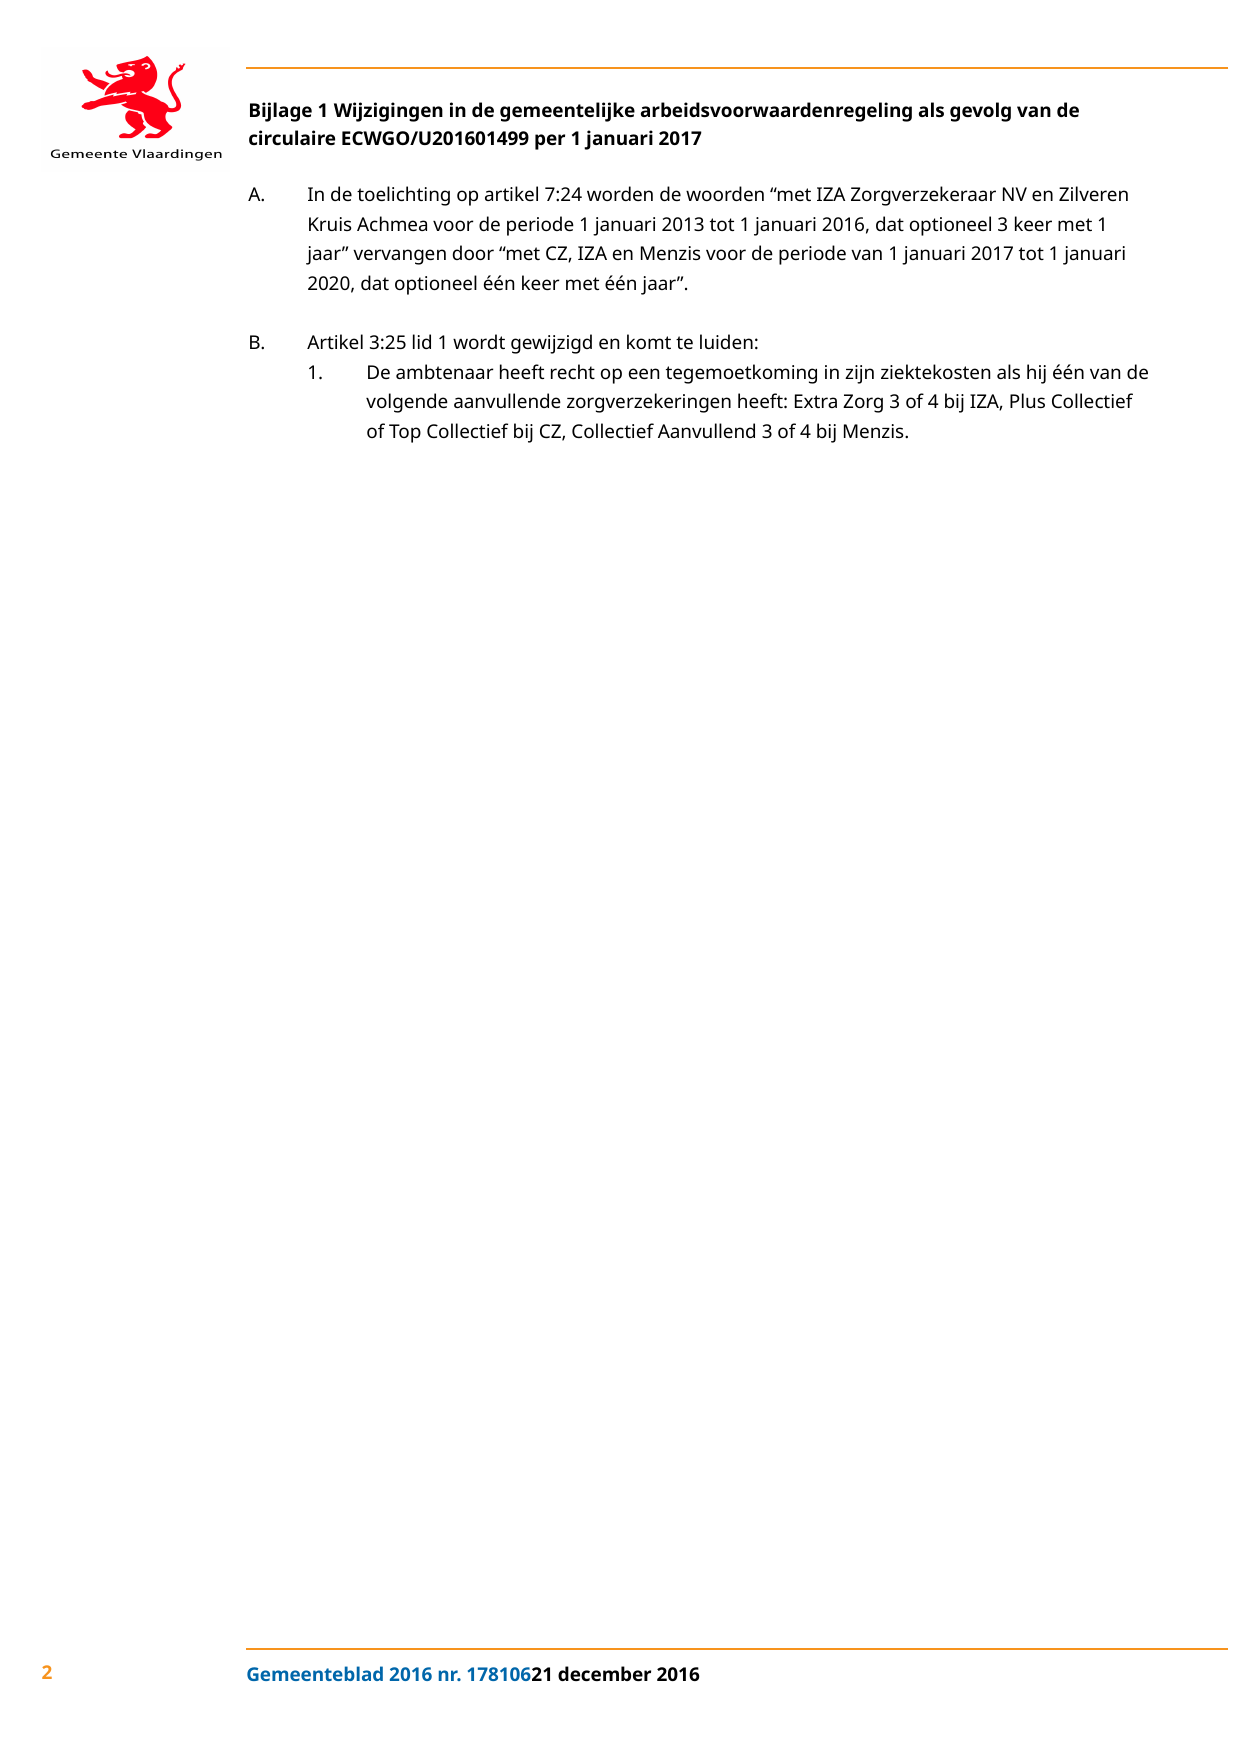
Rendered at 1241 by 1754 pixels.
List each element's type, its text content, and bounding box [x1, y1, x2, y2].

list In de toelichting op artikel 7:24 worden de woorden “met IZA Zorgverzekeraar NV en Zilveren Kruis Achmea voor de periode 1 januari 2013 tot 1 januari 2016, dat optioneel 3 keer met 1 jaar” vervangen door “met CZ, IZA en Menzis voor de periode van 1 januari 2017 tot 1 januari 2020, dat optioneel één keer met één jaar”. [248, 181, 1152, 296]
picture [41, 47, 231, 172]
text Bijlage 1 Wijzigingen in de gemeentelijke arbeidsvoorwaardenregeling als gevolg van de circulaire ECWGO/U201601499 per 1 januari 2017 [248, 95, 1152, 152]
list Artikel 3:25 lid 1 wordt gewijzigd en komt te luiden: [248, 329, 1152, 355]
list De ambtenaar heeft recht op een tegemoetkoming in zijn ziektekosten als hij één van de volgende aanvullende zorgverzekeringen heeft: Extra Zorg 3 of 4 bij IZA, Plus Collectief of Top Collectief bij CZ, Collectief Aanvullend 3 of 4 bij Menzis. [307, 359, 1152, 444]
